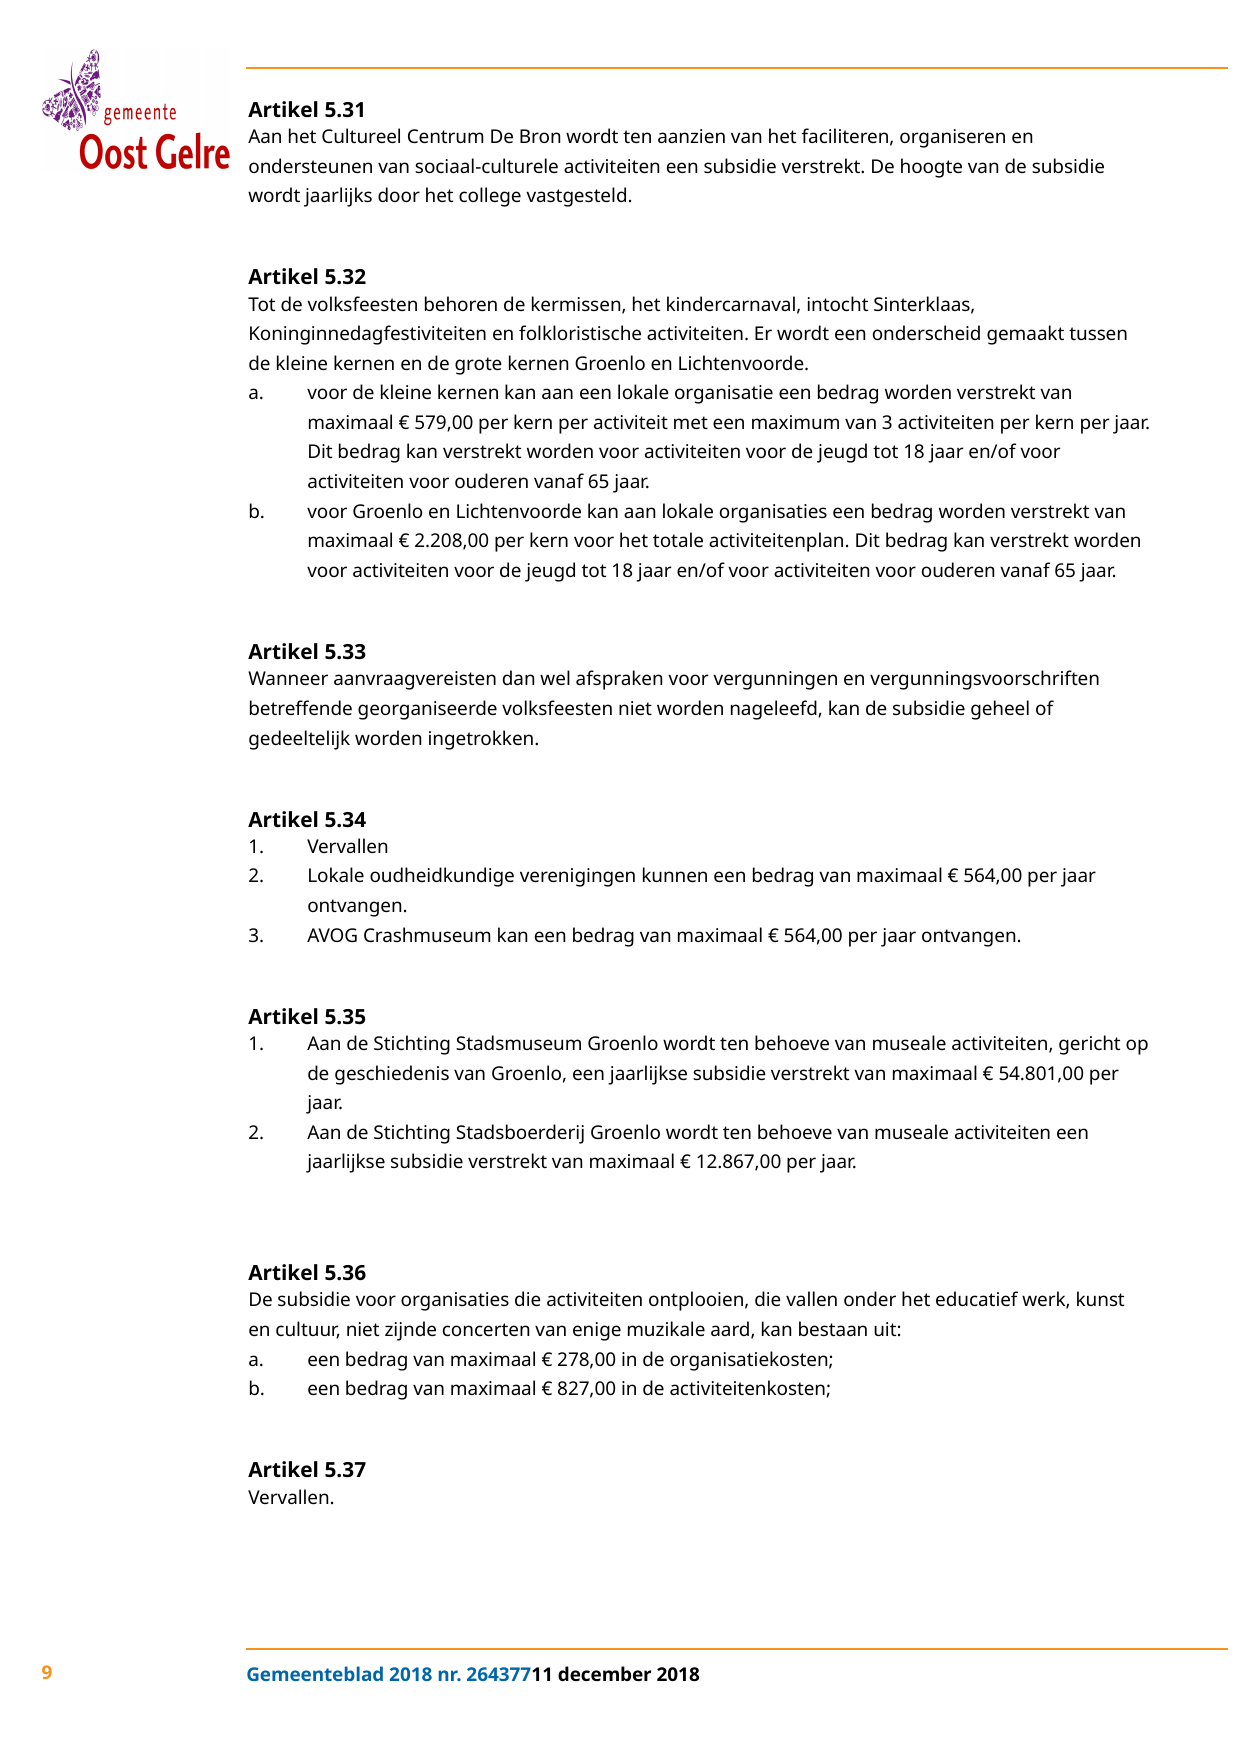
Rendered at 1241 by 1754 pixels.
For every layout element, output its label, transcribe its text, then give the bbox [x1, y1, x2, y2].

list AVOG Crashmuseum kan een bedrag van maximaal € 564,00 per jaar ontvangen. [248, 922, 1152, 948]
list voor de kleine kernen kan aan een lokale organisatie een bedrag worden verstrekt van maximaal € 579,00 per kern per activiteit met een maximum van 3 activiteiten per kern per jaar. Dit bedrag kan verstrekt worden voor activiteiten voor de jeugd tot 18 jaar en/of voor activiteiten voor ouderen vanaf 65 jaar. [248, 379, 1152, 494]
list Aan de Stichting Stadsmuseum Groenlo wordt ten behoeve van museale activiteiten, gericht op de geschiedenis van Groenlo, een jaarlijkse subsidie verstrekt van maximaal € 54.801,00 per jaar. [248, 1030, 1152, 1115]
text Vervallen. [248, 1484, 1152, 1509]
text Wanneer aanvraagvereisten dan wel afspraken voor vergunningen en vergunningsvoorschriften betreffende georganiseerde volksfeesten niet worden nageleefd, kan de subsidie geheel of gedeeltelijk worden ingetrokken. [248, 666, 1152, 750]
text Artikel 5.37 [248, 1455, 1152, 1484]
list Vervallen [248, 833, 1152, 859]
list een bedrag van maximaal € 827,00 in de activiteitenkosten; [248, 1375, 1152, 1401]
list een bedrag van maximaal € 278,00 in de organisatiekosten; [248, 1346, 1152, 1372]
list Aan de Stichting Stadsboerderij Groenlo wordt ten behoeve van museale activiteiten een jaarlijkse subsidie verstrekt van maximaal € 12.867,00 per jaar. [248, 1119, 1152, 1174]
text De subsidie voor organisaties die activiteiten ontplooien, die vallen onder het educatief werk, kunst en cultuur, niet zijnde concerten van enige muzikale aard, kan bestaan uit: [248, 1287, 1152, 1342]
text Artikel 5.36 [248, 1258, 1152, 1287]
text Artikel 5.32 [248, 262, 1152, 291]
text Artikel 5.34 [248, 805, 1152, 833]
list voor Groenlo en Lichtenvoorde kan aan lokale organisaties een bedrag worden verstrekt van maximaal € 2.208,00 per kern voor het totale activiteitenplan. Dit bedrag kan verstrekt worden voor activiteiten voor de jeugd tot 18 jaar en/of voor activiteiten voor ouderen vanaf 65 jaar. [248, 498, 1152, 583]
list Lokale oudheidkundige verenigingen kunnen een bedrag van maximaal € 564,00 per jaar ontvangen. [248, 863, 1152, 918]
picture [41, 47, 231, 172]
text Artikel 5.31 [248, 95, 1152, 123]
text Artikel 5.33 [248, 637, 1152, 666]
text Tot de volksfeesten behoren de kermissen, het kindercarnaval, intocht Sinterklaas, Koninginnedagfestiviteiten en folkloristische activiteiten. Er wordt een onderscheid gemaakt tussen de kleine kernen en de grote kernen Groenlo en Lichtenvoorde. [248, 291, 1152, 376]
text Aan het Cultureel Centrum De Bron wordt ten aanzien van het faciliteren, organiseren en ondersteunen van sociaal-culturele activiteiten een subsidie verstrekt. De hoogte van de subsidie wordt jaarlijks door het college vastgesteld. [248, 123, 1152, 208]
text Artikel 5.35 [248, 1002, 1152, 1030]
